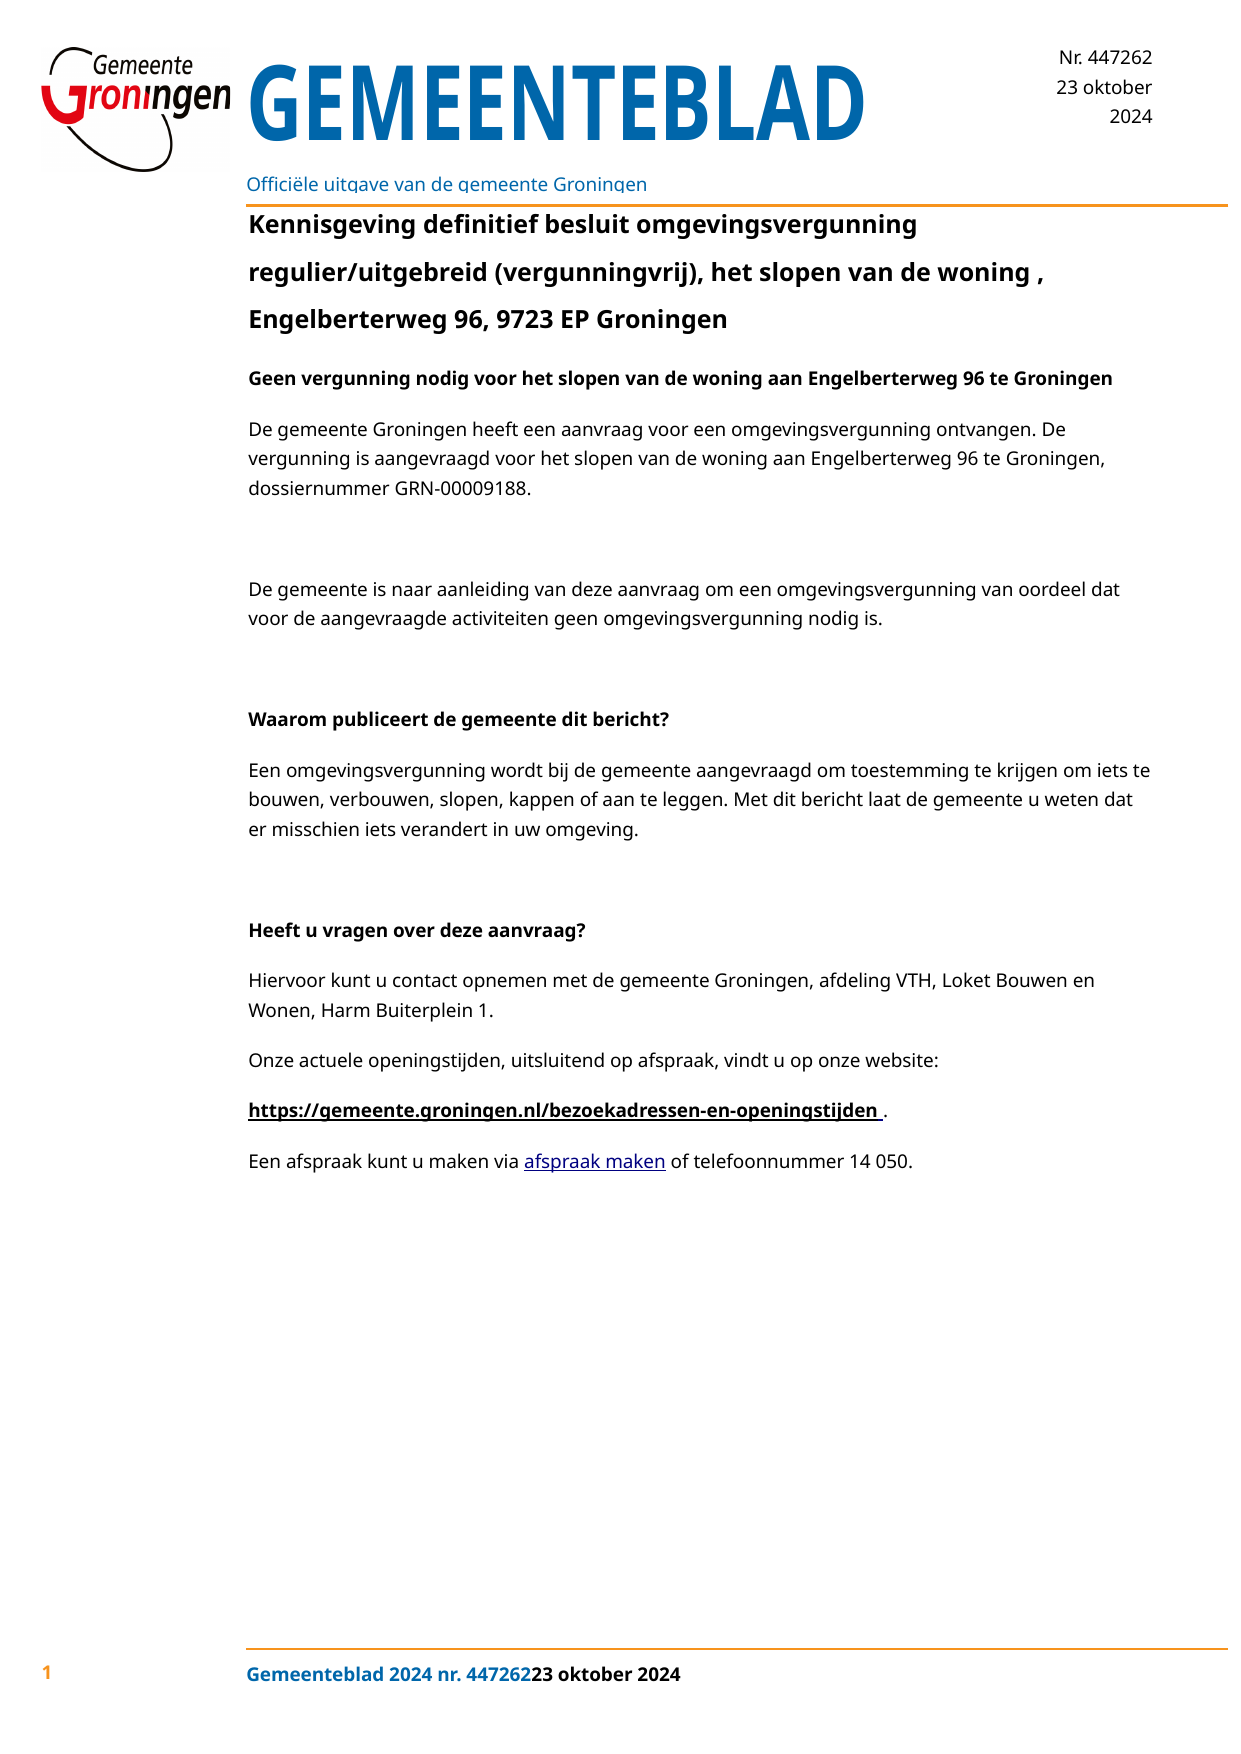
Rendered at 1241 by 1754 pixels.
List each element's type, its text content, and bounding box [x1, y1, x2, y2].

text Kennisgeving definitief besluit omgevingsvergunning regulier/uitgebreid (vergunningvrij), het slopen van de woning , Engelberterweg 96, 9723 EP Groningen [248, 207, 1152, 336]
text Geen vergunning nodig voor het slopen van de woning aan Engelberterweg 96 te Groningen [248, 366, 1152, 391]
text Een omgevingsvergunning wordt bij de gemeente aangevraagd om toestemming te krijgen om iets te bouwen, verbouwen, slopen, kappen of aan te leggen. Met dit bericht laat de gemeente u weten dat er misschien iets verandert in uw omgeving. [248, 757, 1152, 842]
text https://gemeente.groningen.nl/bezoekadressen-en-openingstijden . [248, 1098, 1152, 1123]
text De gemeente is naar aanleiding van deze aanvraag om een omgevingsvergunning van oordeel dat voor de aangevraagde activiteiten geen omgevingsvergunning nodig is. [248, 576, 1152, 631]
text Hiervoor kunt u contact opnemen met de gemeente Groningen, afdeling VTH, Loket Bouwen en Wonen, Harm Buiterplein 1. [248, 967, 1152, 1022]
picture [41, 47, 231, 172]
text Waarom publiceert de gemeente dit bericht? [248, 706, 1152, 732]
text Onze actuele openingstijden, uitsluitend op afspraak, vindt u op onze website: [248, 1047, 1152, 1073]
text De gemeente Groningen heeft een aanvraag voor een omgevingsvergunning ontvangen. De vergunning is aangevraagd voor het slopen van de woning aan Engelberterweg 96 te Groningen, dossiernummer GRN-00009188. [248, 416, 1152, 501]
text Een afspraak kunt u maken via afspraak maken of telefoonnummer 14 050. [248, 1148, 1152, 1174]
text Heeft u vragen over deze aanvraag? [248, 917, 1152, 942]
